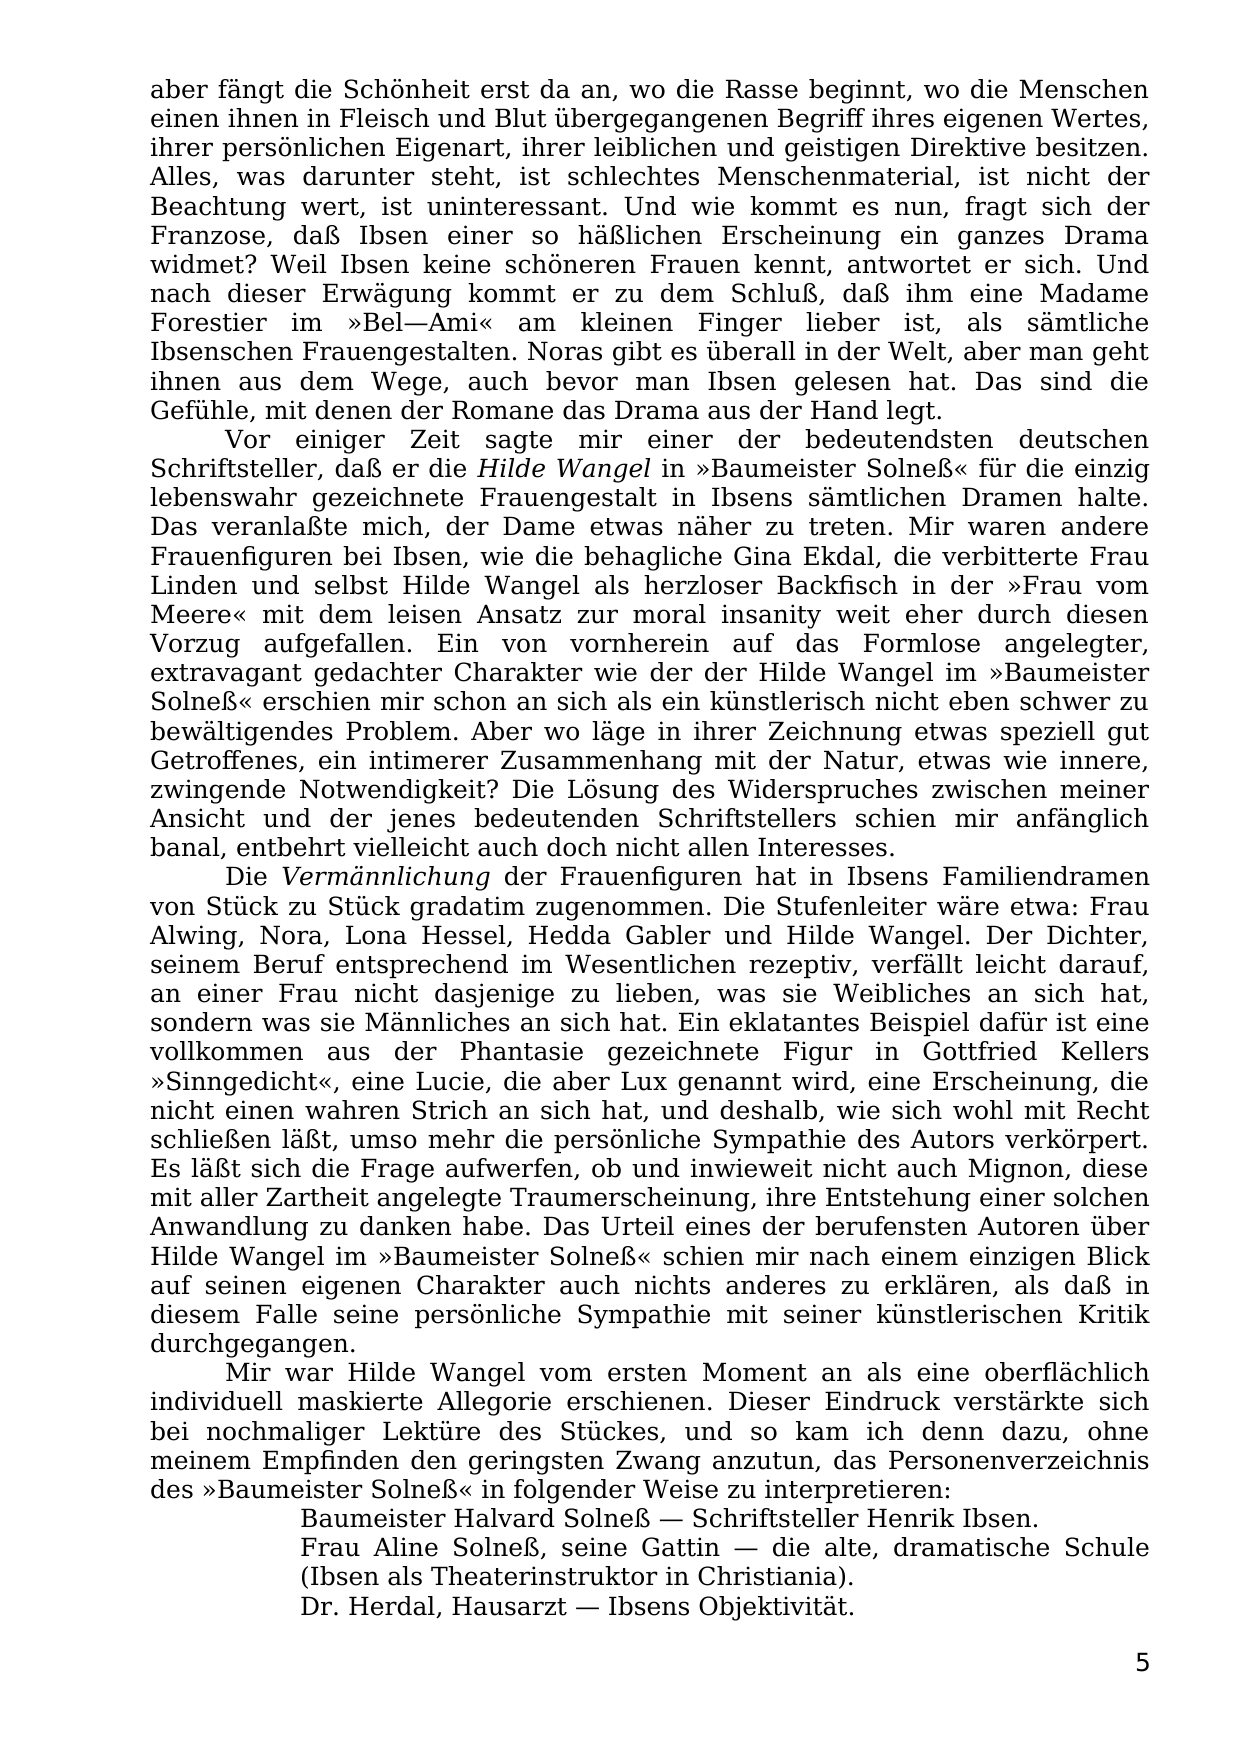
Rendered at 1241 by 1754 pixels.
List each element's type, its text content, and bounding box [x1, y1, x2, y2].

text Vor einiger Zeit sagte mir einer der bedeutendsten deutschen Schriftsteller, daß er die Hilde Wangel in »Baumeister Solneß« für die einzig lebenswahr gezeichnete Frauengestalt in Ibsens sämtlichen Dramen halte. Das veranlaßte mich, der Dame etwas näher zu treten. Mir waren andere Frauenfiguren bei Ibsen, wie die behagliche Gina Ekdal, die verbitterte Frau Linden und selbst Hilde Wangel als herzloser Backfisch in der »Frau vom Meere« mit dem leisen Ansatz zur moral insanity weit eher durch diesen Vorzug aufgefallen. Ein von vornherein auf das Formlose angelegter, extravagant gedachter Charakter wie der der Hilde Wangel im »Baumeister Solneß« erschien mir schon an sich als ein künstlerisch nicht eben schwer zu bewältigendes Problem. Aber wo läge in ihrer Zeichnung etwas speziell gut Getroffenes, ein intimerer Zusammenhang mit der Natur, etwas wie innere, zwingende Notwendigkeit? Die Lösung des Widerspruches zwischen meiner Ansicht und der jenes bedeutenden Schriftstellers schien mir anfänglich banal, entbehrt vielleicht auch doch nicht allen Interesses. [150, 425, 1151, 862]
text aber fängt die Schönheit erst da an, wo die Rasse beginnt, wo die Menschen einen ihnen in Fleisch und Blut übergegangenen Begriff ihres eigenen Wertes, ihrer persönlichen Eigenart, ihrer leiblichen und geistigen Direktive besitzen. Alles, was darunter steht, ist schlechtes Menschenmaterial, ist nicht der Beachtung wert, ist uninteressant. Und wie kommt es nun, fragt sich der Franzose, daß Ibsen einer so häßlichen Erscheinung ein ganzes Drama widmet? Weil Ibsen keine schöneren Frauen kennt, antwortet er sich. Und nach dieser Erwägung kommt er zu dem Schluß, daß ihm eine Madame Forestier im »Bel—Ami« am kleinen Finger lieber ist, als sämtliche Ibsenschen Frauengestalten. Noras gibt es überall in der Welt, aber man geht ihnen aus dem Wege, auch bevor man Ibsen gelesen hat. Das sind die Gefühle, mit denen der Romane das Drama aus der Hand legt. [150, 75, 1151, 425]
text Mir war Hilde Wangel vom ersten Moment an als eine oberflächlich individuell maskierte Allegorie erschienen. Dieser Eindruck verstärkte sich bei nochmaliger Lektüre des Stückes, und so kam ich denn dazu, ohne meinem Empfinden den geringsten Zwang anzutun, das Personenverzeichnis des »Baumeister Solneß« in folgender Weise zu interpretieren: [150, 1358, 1151, 1504]
text Dr. Herdal, Hausarzt — Ibsens Objektivität. [300, 1592, 1151, 1621]
text Baumeister Halvard Solneß — Schriftsteller Henrik Ibsen. [300, 1504, 1151, 1533]
text Frau Aline Solneß, seine Gattin — die alte, dramatische Schule (Ibsen als Theaterinstruktor in Christiania). [300, 1533, 1151, 1592]
text Die Vermännlichung der Frauenfiguren hat in Ibsens Familiendramen von Stück zu Stück gradatim zugenommen. Die Stufenleiter wäre etwa: Frau Alwing, Nora, Lona Hessel, Hedda Gabler und Hilde Wangel. Der Dichter, seinem Beruf entsprechend im Wesentlichen rezeptiv, verfällt leicht darauf, an einer Frau nicht dasjenige zu lieben, was sie Weibliches an sich hat, sondern was sie Männliches an sich hat. Ein eklatantes Beispiel dafür ist eine vollkommen aus der Phantasie gezeichnete Figur in Gottfried Kellers »Sinngedicht«, eine Lucie, die aber Lux genannt wird, eine Erscheinung, die nicht einen wahren Strich an sich hat, und deshalb, wie sich wohl mit Recht schließen läßt, umso mehr die persönliche Sympathie des Autors verkörpert. Es läßt sich die Frage aufwerfen, ob und inwieweit nicht auch Mignon, diese mit aller Zartheit angelegte Traumerscheinung, ihre Entstehung einer solchen Anwandlung zu danken habe. Das Urteil eines der berufensten Autoren über Hilde Wangel im »Baumeister Solneß« schien mir nach einem einzigen Blick auf seinen eigenen Charakter auch nichts anderes zu erklären, als daß in diesem Falle seine persönliche Sympathie mit seiner künstlerischen Kritik durchgegangen. [150, 862, 1151, 1358]
